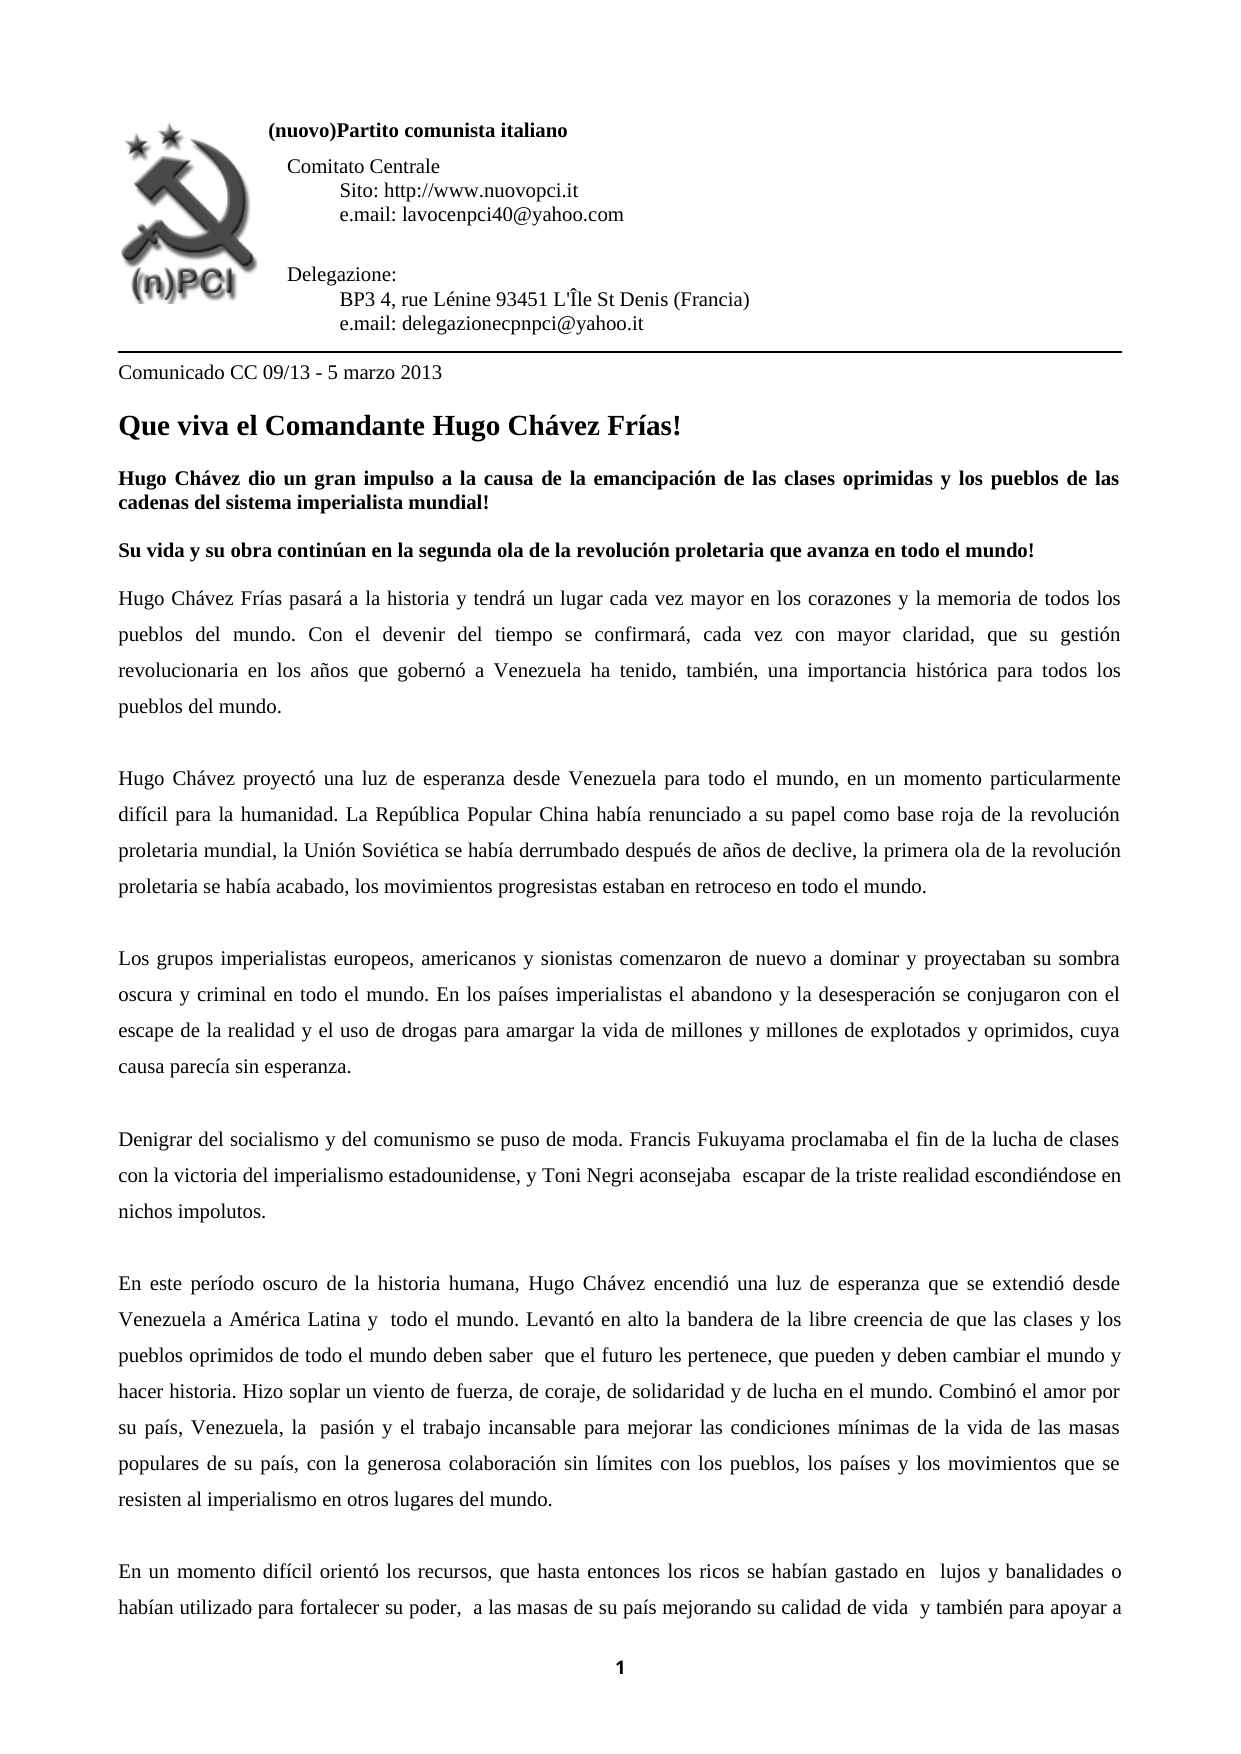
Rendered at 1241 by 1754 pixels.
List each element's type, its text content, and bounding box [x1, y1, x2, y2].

text Denigrar del socialismo y del comunismo se puso de moda. Francis Fukuyama proclamaba el fin de la lucha de clases con la victoria del imperialismo estadounidense, y Toni Negri aconsejaba escapar de la triste realidad escondiéndose en nichos impolutos. [118, 1126, 1122, 1223]
text Hugo Chávez Frías pasará a la historia y tendrá un lugar cada vez mayor en los corazones y la memoria de todos los pueblos del mundo. Con el devenir del tiempo se confirmará, cada vez con mayor claridad, que su gestión revolucionaria en los años que gobernó a Venezuela ha tenido, también, una importancia histórica para todos los pueblos del mundo. [118, 586, 1122, 718]
text Hugo Chávez proyectó una luz de esperanza desde Venezuela para todo el mundo, en un momento particularmente difícil para la humanidad. La República Popular China había renunciado a su papel como base roja de la revolución proletaria mundial, la Unión Soviética se había derrumbado después de años de declive, la primera ola de la revolución proletaria se había acabado, los movimientos progresistas estaban en retroceso en todo el mundo. [118, 766, 1122, 898]
text Sito: http://www.nuovopci.it [339, 178, 1122, 202]
text Comitato Centrale [287, 154, 1122, 178]
text BP3 4, rue Lénine 93451 L'Île St Denis (Francia) [339, 286, 1122, 311]
text Hugo Chávez dio un gran impulso a la causa de la emancipación de las clases oprimidas y los pueblos de las cadenas del sistema imperialista mundial! [118, 466, 1122, 514]
text Su vida y su obra continúan en la segunda ola de la revolución proletaria que avanza en todo el mundo! [118, 538, 1122, 562]
text Delegazione: [287, 262, 1122, 286]
text En un momento difícil orientó los recursos, que hasta entonces los ricos se habían gastado en lujos y banalidades o habían utilizado para fortalecer su poder, a las masas de su país mejorando su calidad de vida y también para apoyar a [118, 1559, 1122, 1619]
text En este período oscuro de la historia humana, Hugo Chávez encendió una luz de esperanza que se extendió desde Venezuela a América Latina y todo el mundo. Levantó en alto la bandera de la libre creencia de que las clases y los pueblos oprimidos de todo el mundo deben saber que el futuro les pertenece, que pueden y deben cambiar el mundo y hacer historia. Hizo soplar un viento de fuerza, de coraje, de solidaridad y de lucha en el mundo. Combinó el amor por su país, Venezuela, la pasión y el trabajo incansable para mejorar las condiciones mínimas de la vida de las masas populares de su país, con la generosa colaboración sin límites con los pueblos, los países y los movimientos que se resisten al imperialismo en otros lugares del mundo. [118, 1271, 1122, 1511]
text e.mail: lavocenpci40@yahoo.com [339, 202, 1122, 226]
text Comunicado CC 09/13 - 5 marzo 2013 [118, 360, 1122, 384]
text Que viva el Comandante Hugo Chávez Frías! [118, 408, 1122, 441]
picture [119, 119, 258, 304]
text Los grupos imperialistas europeos, americanos y sionistas comenzaron de nuevo a dominar y proyectaban su sombra oscura y criminal en todo el mundo. En los países imperialistas el abandono y la desesperación se conjugaron con el escape de la realidad y el uso de drogas para amargar la vida de millones y millones de explotados y oprimidos, cuya causa parecía sin esperanza. [118, 946, 1122, 1078]
text e.mail: delegazionecpnpci@yahoo.it [339, 311, 1122, 334]
text (nuovo)Partito comunista italiano [268, 118, 1122, 142]
